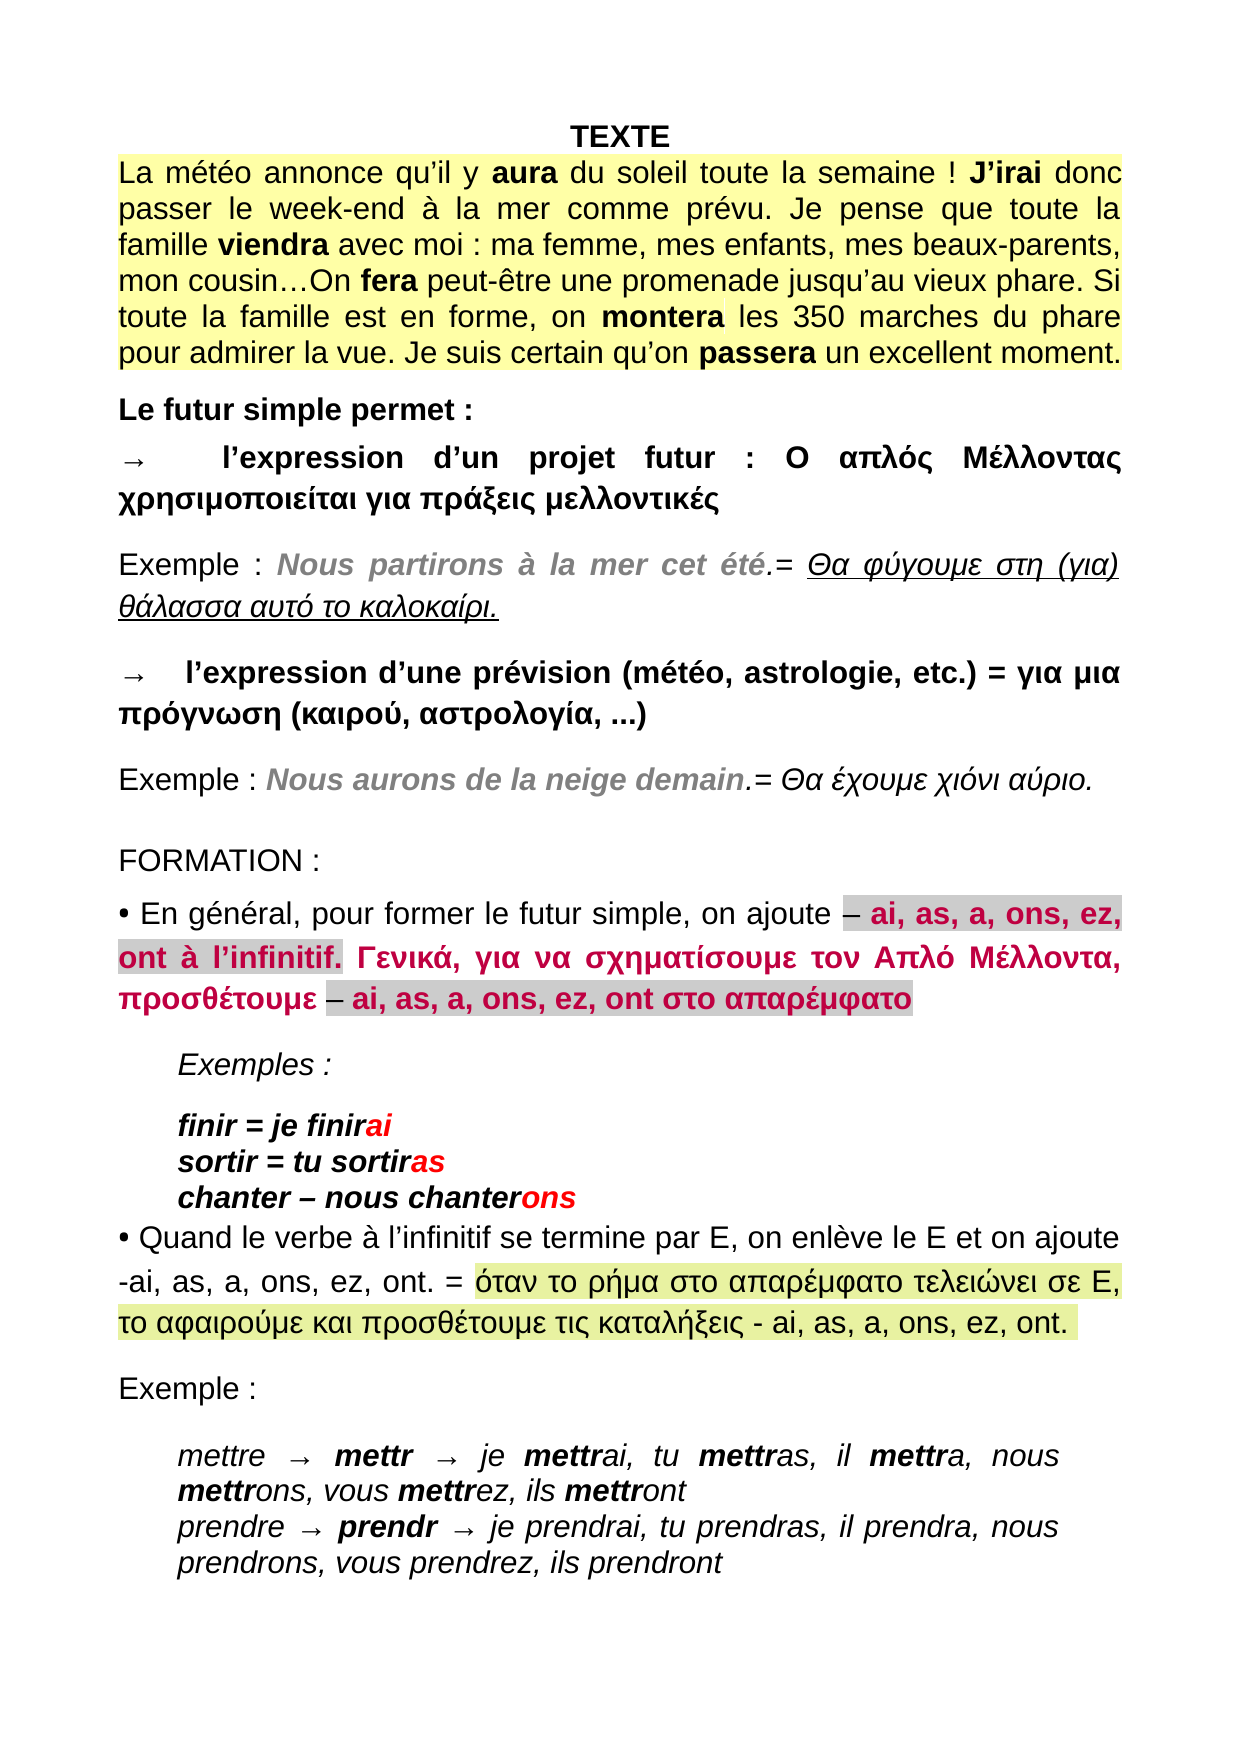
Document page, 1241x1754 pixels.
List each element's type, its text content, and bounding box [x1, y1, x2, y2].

text • En général, pour former le futur simple, on ajoute – ai, as, a, ons, ez, ont à l’infinitif. Γενικά, για να σχηματίσουμε τον Απλό Μέλλοντα, προσθέτουμε – ai, as, a, ons, ez, ont στο απαρέμφατο [118, 891, 1122, 1016]
subtitle Le futur simple permet : [118, 391, 1122, 426]
text finir = je finirai [177, 1107, 1063, 1143]
text chanter – nous chanterons [177, 1179, 1063, 1215]
text Exemples : [177, 1046, 1063, 1082]
text Exemple : Nous aurons de la neige demain.= Θα έχουμε χιόνι αύριο. [118, 761, 1122, 797]
text Exemple : [118, 1370, 1122, 1406]
text • Quand le verbe à l’infinitif se termine par E, on enlève le E et on ajoute -ai, as, a, ons, ez, ont. = όταν το ρήμα στο απαρέμφατο τελειώνει σε Ε, το αφαιρούμε και προσθέτουμε τις καταλήξεις - ai, as, a, ons, ez, ont. [118, 1215, 1122, 1340]
text TEXTE [118, 118, 1122, 154]
text → l’expression d’une prévision (météo, astrologie, etc.) = για μια πρόγνωση (καιρού, αστρολογία, ...) [118, 654, 1122, 731]
text prendre → prendr → je prendrai, tu prendras, il prendra, nous prendrons, vous prendrez, ils prendront [177, 1508, 1063, 1580]
text Exemple : Nous partirons à la mer cet été.= Θα φύγουμε στη (για) θάλασσα αυτό το καλοκαίρι. [118, 546, 1122, 624]
text → l’expression d’un projet futur : Ο απλός Μέλλοντας χρησιμοποιείται για πράξεις μελλοντικές [118, 439, 1122, 516]
text mettre → mettr → je mettrai, tu mettras, il mettra, nous mettrons, vous mettrez, ils mettront [177, 1437, 1063, 1508]
text La météo annonce qu’il y aura du soleil toute la semaine ! J’irai donc passer le week-end à la mer comme prévu. Je pense que toute la famille viendra avec moi : ma femme, mes enfants, mes beaux-parents, mon cousin…On fera peut-être une promenade jusqu’au vieux phare. Si toute la famille est en forme, on montera les 350 marches du phare pour admirer la vue. Je suis certain qu’on passera un excellent moment. [118, 154, 1122, 370]
subtitle FORMATION : [118, 842, 1122, 878]
text sortir = tu sortiras [177, 1143, 1063, 1179]
